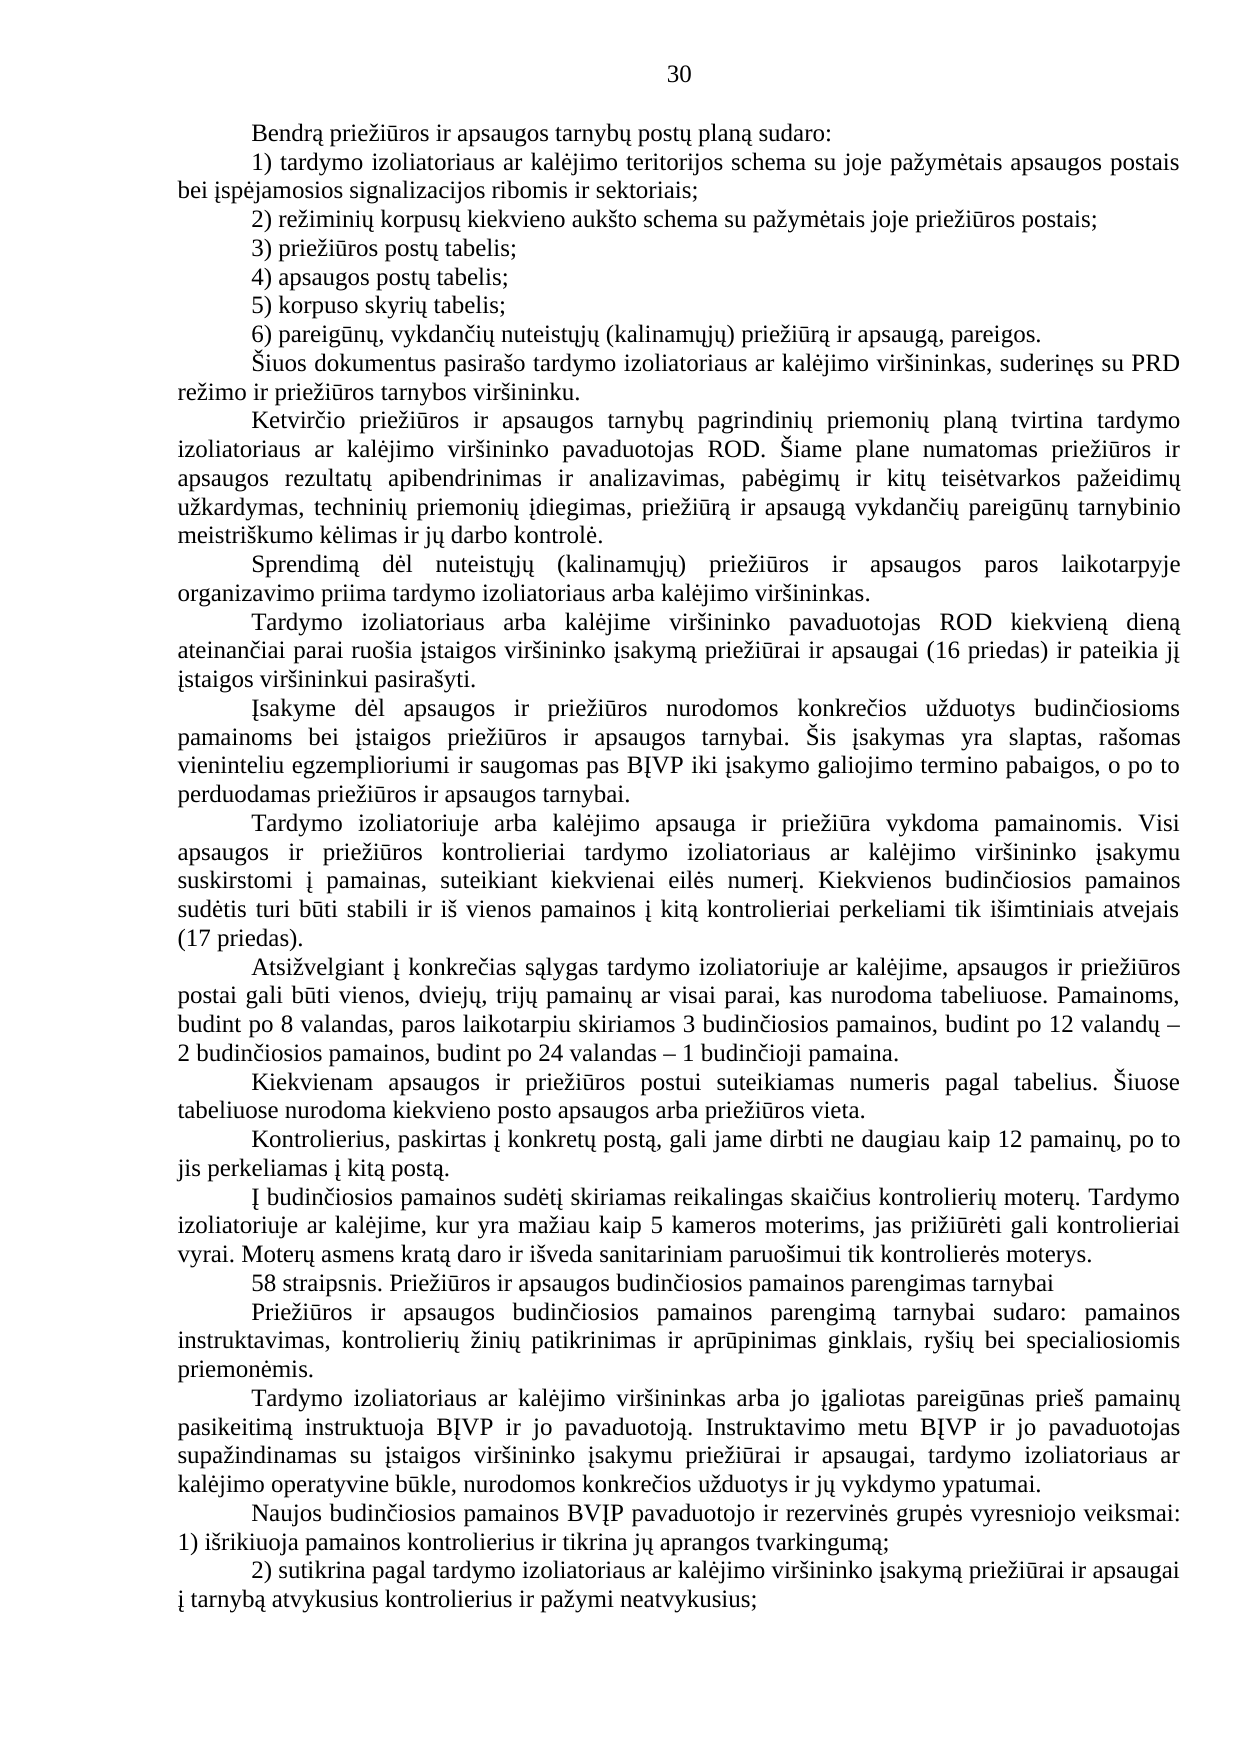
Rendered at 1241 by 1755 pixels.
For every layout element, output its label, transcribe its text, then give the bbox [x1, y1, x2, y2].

text 4) apsaugos postų tabelis; [177, 262, 1181, 291]
text Priežiūros ir apsaugos budinčiosios pamainos parengimą tarnybai sudaro: pamainos instruktavimas, kontrolierių žinių patikrinimas ir aprūpinimas ginklais, ryšių bei specialiosiomis priemonėmis. [177, 1297, 1181, 1383]
text Tardymo izoliatoriaus arba kalėjime viršininko pavaduotojas ROD kiekvieną dieną ateinančiai parai ruošia įstaigos viršininko įsakymą priežiūrai ir apsaugai (16 priedas) ir pateikia jį įstaigos viršininkui pasirašyti. [177, 607, 1181, 693]
text Atsižvelgiant į konkrečias sąlygas tardymo izoliatoriuje ar kalėjime, apsaugos ir priežiūros postai gali būti vienos, dviejų, trijų pamainų ar visai parai, kas nurodoma tabeliuose. Pamainoms, budint po 8 valandas, paros laikotarpiu skiriamos 3 budinčiosios pamainos, budint po 12 valandų – 2 budinčiosios pamainos, budint po 24 valandas – 1 budinčioji pamaina. [177, 952, 1181, 1067]
text Naujos budinčiosios pamainos BVĮP pavaduotojo ir rezervinės grupės vyresniojo veiksmai: 1) išrikiuoja pamainos kontrolierius ir tikrina jų aprangos tvarkingumą; [177, 1498, 1181, 1556]
text Įsakyme dėl apsaugos ir priežiūros nurodomos konkrečios užduotys budinčiosioms pamainoms bei įstaigos priežiūros ir apsaugos tarnybai. Šis įsakymas yra slaptas, rašomas vieninteliu egzemplioriumi ir saugomas pas BĮVP iki įsakymo galiojimo termino pabaigos, o po to perduodamas priežiūros ir apsaugos tarnybai. [177, 693, 1181, 808]
text Į budinčiosios pamainos sudėtį skiriamas reikalingas skaičius kontrolierių moterų. Tardymo izoliatoriuje ar kalėjime, kur yra mažiau kaip 5 kameros moterims, jas prižiūrėti gali kontrolieriai vyrai. Moterų asmens kratą daro ir išveda sanitariniam paruošimui tik kontrolierės moterys. [177, 1182, 1181, 1268]
text Kontrolierius, paskirtas į konkretų postą, gali jame dirbti ne daugiau kaip 12 pamainų, po to jis perkeliamas į kitą postą. [177, 1124, 1181, 1182]
text Sprendimą dėl nuteistųjų (kalinamųjų) priežiūros ir apsaugos paros laikotarpyje organizavimo priima tardymo izoliatoriaus arba kalėjimo viršininkas. [177, 549, 1181, 607]
text Tardymo izoliatoriaus ar kalėjimo viršininkas arba jo įgaliotas pareigūnas prieš pamainų pasikeitimą instruktuoja BĮVP ir jo pavaduotoją. Instruktavimo metu BĮVP ir jo pavaduotojas supažindinamas su įstaigos viršininko įsakymu priežiūrai ir apsaugai, tardymo izoliatoriaus ar kalėjimo operatyvine būkle, nurodomos konkrečios užduotys ir jų vykdymo ypatumai. [177, 1383, 1181, 1498]
text Kiekvienam apsaugos ir priežiūros postui suteikiamas numeris pagal tabelius. Šiuose tabeliuose nurodoma kiekvieno posto apsaugos arba priežiūros vieta. [177, 1067, 1181, 1124]
text 5) korpuso skyrių tabelis; [177, 291, 1181, 319]
text 1) tardymo izoliatoriaus ar kalėjimo teritorijos schema su joje pažymėtais apsaugos postais bei įspėjamosios signalizacijos ribomis ir sektoriais; [177, 147, 1181, 204]
text Bendrą priežiūros ir apsaugos tarnybų postų planą sudaro: [177, 118, 1181, 147]
text 3) priežiūros postų tabelis; [177, 233, 1181, 262]
text 6) pareigūnų, vykdančių nuteistųjų (kalinamųjų) priežiūrą ir apsaugą, pareigos. [177, 319, 1181, 348]
text 58 straipsnis. Priežiūros ir apsaugos budinčiosios pamainos parengimas tarnybai [177, 1268, 1181, 1297]
text 2) sutikrina pagal tardymo izoliatoriaus ar kalėjimo viršininko įsakymą priežiūrai ir apsaugai į tarnybą atvykusius kontrolierius ir pažymi neatvykusius; [177, 1556, 1181, 1613]
text Ketvirčio priežiūros ir apsaugos tarnybų pagrindinių priemonių planą tvirtina tardymo izoliatoriaus ar kalėjimo viršininko pavaduotojas ROD. Šiame plane numatomas priežiūros ir apsaugos rezultatų apibendrinimas ir analizavimas, pabėgimų ir kitų teisėtvarkos pažeidimų užkardymas, techninių priemonių įdiegimas, priežiūrą ir apsaugą vykdančių pareigūnų tarnybinio meistriškumo kėlimas ir jų darbo kontrolė. [177, 406, 1181, 549]
text Šiuos dokumentus pasirašo tardymo izoliatoriaus ar kalėjimo viršininkas, suderinęs su PRD režimo ir priežiūros tarnybos viršininku. [177, 348, 1181, 406]
text 2) režiminių korpusų kiekvieno aukšto schema su pažymėtais joje priežiūros postais; [177, 204, 1181, 233]
text Tardymo izoliatoriuje arba kalėjimo apsauga ir priežiūra vykdoma pamainomis. Visi apsaugos ir priežiūros kontrolieriai tardymo izoliatoriaus ar kalėjimo viršininko įsakymu suskirstomi į pamainas, suteikiant kiekvienai eilės numerį. Kiekvienos budinčiosios pamainos sudėtis turi būti stabili ir iš vienos pamainos į kitą kontrolieriai perkeliami tik išimtiniais atvejais (17 priedas). [177, 808, 1181, 952]
